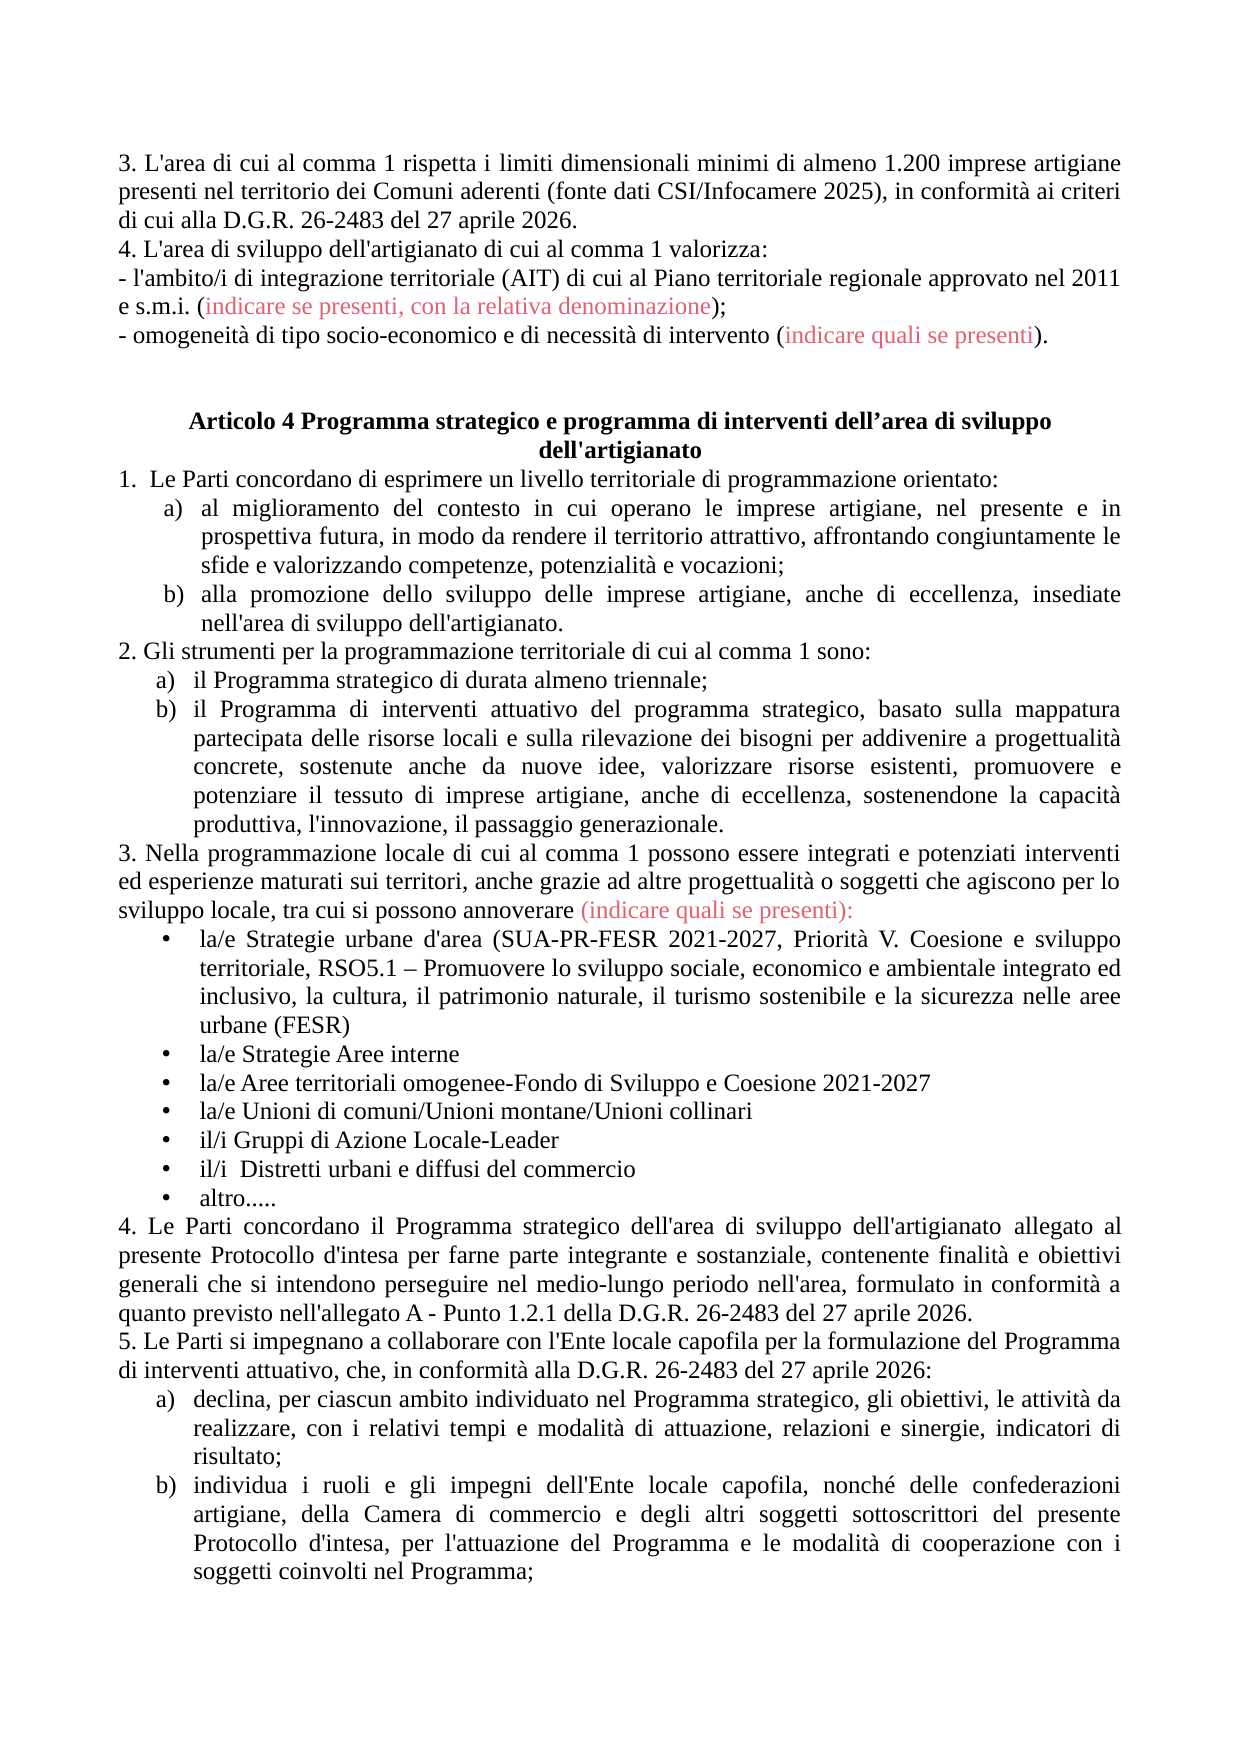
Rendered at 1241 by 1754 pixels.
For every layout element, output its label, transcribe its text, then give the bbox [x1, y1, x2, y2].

text - omogeneità di tipo socio-economico e di necessità di intervento (indicare quali se presenti). [118, 320, 1122, 349]
list altro..... [162, 1183, 1122, 1211]
list la/e Unioni di comuni/Unioni montane/Unioni collinari [162, 1096, 1122, 1125]
list alla promozione dello sviluppo delle imprese artigiane, anche di eccellenza, insediate nell'area di sviluppo dell'artigianato. [163, 579, 1122, 636]
text 4. L'area di sviluppo dell'artigianato di cui al comma 1 valorizza: [118, 234, 1122, 263]
list declina, per ciascun ambito individuato nel Programma strategico, gli obiettivi, le attività da realizzare, con i relativi tempi e modalità di attuazione, relazioni e sinergie, indicatori di risultato; [156, 1384, 1122, 1470]
text - l'ambito/i di integrazione territoriale (AIT) di cui al Piano territoriale regionale approvato nel 2011 e s.m.i. (indicare se presenti, con la relativa denominazione); [118, 263, 1122, 320]
text 5. Le Parti si impegnano a collaborare con l'Ente locale capofila per la formulazione del Programma di interventi attuativo, che, in conformità alla D.G.R. 26-2483 del 27 aprile 2026: [118, 1326, 1122, 1384]
list la/e Strategie Aree interne [162, 1039, 1122, 1068]
list il Programma strategico di durata almeno triennale; [156, 665, 1122, 694]
list il/i Distretti urbani e diffusi del commercio [162, 1154, 1122, 1183]
text 3. Nella programmazione locale di cui al comma 1 possono essere integrati e potenziati interventi ed esperienze maturati sui territori, anche grazie ad altre progettualità o soggetti che agiscono per lo sviluppo locale, tra cui si possono annoverare (indicare quali se presenti): [118, 838, 1122, 924]
text Articolo 4 Programma strategico e programma di interventi dell’area di sviluppo dell'artigianato [118, 406, 1122, 464]
list la/e Strategie urbane d'area (SUA-PR-FESR 2021-2027, Priorità V. Coesione e sviluppo territoriale, RSO5.1 – Promuovere lo sviluppo sociale, economico e ambientale integrato ed inclusivo, la cultura, il patrimonio naturale, il turismo sostenibile e la sicurezza nelle aree urbane (FESR) [162, 924, 1122, 1039]
text 3. L'area di cui al comma 1 rispetta i limiti dimensionali minimi di almeno 1.200 imprese artigiane presenti nel territorio dei Comuni aderenti (fonte dati CSI/Infocamere 2025), in conformità ai criteri di cui alla D.G.R. 26-2483 del 27 aprile 2026. [118, 148, 1122, 234]
text 1. Le Parti concordano di esprimere un livello territoriale di programmazione orientato: [118, 464, 1122, 493]
list individua i ruoli e gli impegni dell'Ente locale capofila, nonché delle confederazioni artigiane, della Camera di commercio e degli altri soggetti sottoscrittori del presente Protocollo d'intesa, per l'attuazione del Programma e le modalità di cooperazione con i soggetti coinvolti nel Programma; [156, 1470, 1122, 1585]
list il Programma di interventi attuativo del programma strategico, basato sulla mappatura partecipata delle risorse locali e sulla rilevazione dei bisogni per addivenire a progettualità concrete, sostenute anche da nuove idee, valorizzare risorse esistenti, promuovere e potenziare il tessuto di imprese artigiane, anche di eccellenza, sostenendone la capacità produttiva, l'innovazione, il passaggio generazionale. [156, 694, 1122, 838]
text 2. Gli strumenti per la programmazione territoriale di cui al comma 1 sono: [118, 636, 1122, 665]
text 4. Le Parti concordano il Programma strategico dell'area di sviluppo dell'artigianato allegato al presente Protocollo d'intesa per farne parte integrante e sostanziale, contenente finalità e obiettivi generali che si intendono perseguire nel medio-lungo periodo nell'area, formulato in conformità a quanto previsto nell'allegato A - Punto 1.2.1 della D.G.R. 26-2483 del 27 aprile 2026. [118, 1211, 1122, 1326]
list la/e Aree territoriali omogenee-Fondo di Sviluppo e Coesione 2021-2027 [162, 1068, 1122, 1096]
list il/i Gruppi di Azione Locale-Leader [162, 1125, 1122, 1154]
list al miglioramento del contesto in cui operano le imprese artigiane, nel presente e in prospettiva futura, in modo da rendere il territorio attrattivo, affrontando congiuntamente le sfide e valorizzando competenze, potenzialità e vocazioni; [163, 493, 1122, 579]
